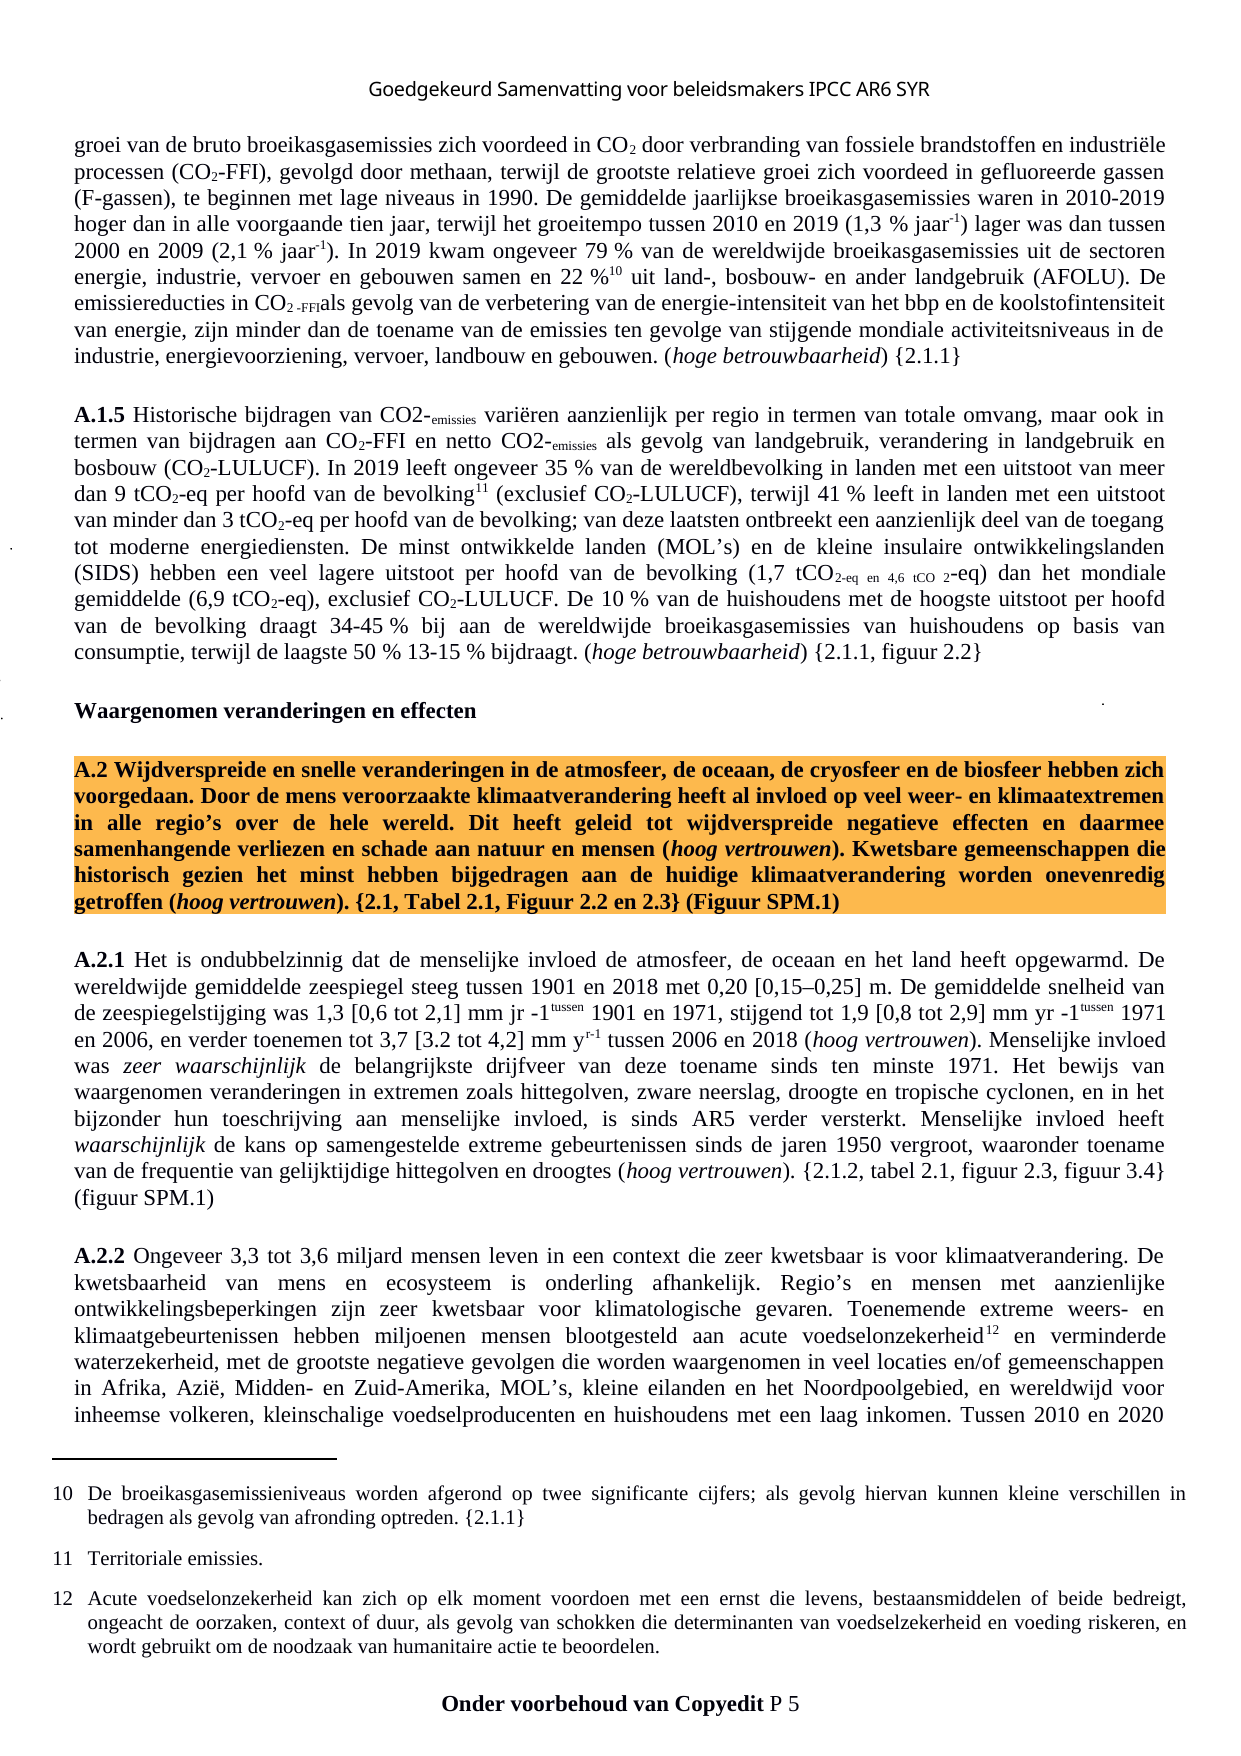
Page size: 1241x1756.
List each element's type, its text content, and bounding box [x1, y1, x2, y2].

text A.2.2 Ongeveer 3,3 tot 3,6 miljard mensen leven in een context die zeer kwetsbaar is voor klimaatverandering. De kwetsbaarheid van mens en ecosysteem is onderling afhankelijk. Regio’s en mensen met aanzienlijke ontwikkelingsbeperkingen zijn zeer kwetsbaar voor klimatologische gevaren. Toenemende extreme weers- en klimaatgebeurtenissen hebben miljoenen mensen blootgesteld aan acute voedselonzekerheid en verminderde waterzekerheid, met de grootste negatieve gevolgen die worden waargenomen in veel locaties en/of gemeenschappen in Afrika, Azië, Midden- en Zuid-Amerika, MOL’s, kleine eilanden en het Noordpoolgebied, en wereldwijd voor inheemse volkeren, kleinschalige voedselproducenten en huishoudens met een laag inkomen. Tussen 2010 en 2020 [74, 1243, 1166, 1427]
text Waargenomen veranderingen en effecten [74, 697, 1166, 723]
text groei van de bruto broeikasgasemissies zich voordeed in CO2 door verbranding van fossiele brandstoffen en industriële processen (CO2-FFI), gevolgd door methaan, terwijl de grootste relatieve groei zich voordeed in gefluoreerde gassen (F-gassen), te beginnen met lage niveaus in 1990. De gemiddelde jaarlijkse broeikasgasemissies waren in 2010-2019 hoger dan in alle voorgaande tien jaar, terwijl het groeitempo tussen 2010 en 2019 (1,3 % jaar-1) lager was dan tussen 2000 en 2009 (2,1 % jaar-1). In 2019 kwam ongeveer 79 % van de wereldwijde broeikasgasemissies uit de sectoren energie, industrie, vervoer en gebouwen samen en 22 % uit land-, bosbouw- en ander landgebruik (AFOLU). De emissiereducties in CO2 -FFIals gevolg van de verbetering van de energie-intensiteit van het bbp en de koolstofintensiteit van energie, zijn minder dan de toename van de emissies ten gevolge van stijgende mondiale activiteitsniveaus in de industrie, energievoorziening, vervoer, landbouw en gebouwen. (hoge betrouwbaarheid) {2.1.1} [74, 131, 1166, 368]
text De broeikasgasemissieniveaus worden afgerond op twee significante cijfers; als gevolg hiervan kunnen kleine verschillen in bedragen als gevolg van afronding optreden. {2.1.1} [52, 1481, 1188, 1529]
text A.2.1 Het is ondubbelzinnig dat de menselijke invloed de atmosfeer, de oceaan en het land heeft opgewarmd. De wereldwijde gemiddelde zeespiegel steeg tussen 1901 en 2018 met 0,20 [0,15–0,25] m. De gemiddelde snelheid van de zeespiegelstijging was 1,3 [0,6 tot 2,1] mm jr -1tussen 1901 en 1971, stijgend tot 1,9 [0,8 tot 2,9] mm yr -1tussen 1971 en 2006, en verder toenemen tot 3,7 [3.2 tot 4,2] mm yr-1 tussen 2006 en 2018 (hoog vertrouwen). Menselijke invloed was zeer waarschijnlijk de belangrijkste drijfveer van deze toename sinds ten minste 1971. Het bewijs van waargenomen veranderingen in extremen zoals hittegolven, zware neerslag, droogte en tropische cyclonen, en in het bijzonder hun toeschrijving aan menselijke invloed, is sinds AR5 verder versterkt. Menselijke invloed heeft waarschijnlijk de kans op samengestelde extreme gebeurtenissen sinds de jaren 1950 vergroot, waaronder toename van de frequentie van gelijktijdige hittegolven en droogtes (hoog vertrouwen). {2.1.2, tabel 2.1, figuur 2.3, figuur 3.4} (figuur SPM.1) [74, 947, 1166, 1210]
text A.2 Wijdverspreide en snelle veranderingen in de atmosfeer, de oceaan, de cryosfeer en de biosfeer hebben zich voorgedaan. Door de mens veroorzaakte klimaatverandering heeft al invloed op veel weer- en klimaatextremen in alle regio’s over de hele wereld. Dit heeft geleid tot wijdverspreide negatieve effecten en daarmee samenhangende verliezen en schade aan natuur en mensen (hoog vertrouwen). Kwetsbare gemeenschappen die historisch gezien het minst hebben bijgedragen aan de huidige klimaatverandering worden onevenredig getroffen (hoog vertrouwen). {2.1, Tabel 2.1, Figuur 2.2 en 2.3} (Figuur SPM.1) [74, 756, 1166, 914]
text Acute voedselonzekerheid kan zich op elk moment voordoen met een ernst die levens, bestaansmiddelen of beide bedreigt, ongeacht de oorzaken, context of duur, als gevolg van schokken die determinanten van voedselzekerheid en voeding riskeren, en wordt gebruikt om de noodzaak van humanitaire actie te beoordelen. [52, 1586, 1188, 1658]
text A.1.5 Historische bijdragen van CO2-emissies variëren aanzienlijk per regio in termen van totale omvang, maar ook in termen van bijdragen aan CO2-FFI en netto CO2-emissies als gevolg van landgebruik, verandering in landgebruik en bosbouw (CO2-LULUCF). In 2019 leeft ongeveer 35 % van de wereldbevolking in landen met een uitstoot van meer dan 9 tCO2-eq per hoofd van de bevolking (exclusief CO2-LULUCF), terwijl 41 % leeft in landen met een uitstoot van minder dan 3 tCO2-eq per hoofd van de bevolking; van deze laatsten ontbreekt een aanzienlijk deel van de toegang tot moderne energiediensten. De minst ontwikkelde landen (MOL’s) en de kleine insulaire ontwikkelingslanden (SIDS) hebben een veel lagere uitstoot per hoofd van de bevolking (1,7 tCO2-eq en 4,6 tCO 2-eq) dan het mondiale gemiddelde (6,9 tCO2-eq), exclusief CO2-LULUCF. De 10 % van de huishoudens met de hoogste uitstoot per hoofd van de bevolking draagt 34-45 % bij aan de wereldwijde broeikasgasemissies van huishoudens op basis van consumptie, terwijl de laagste 50 % 13-15 % bijdraagt. (hoge betrouwbaarheid) {2.1.1, figuur 2.2} [74, 401, 1166, 664]
text Territoriale emissies. [52, 1545, 1188, 1569]
